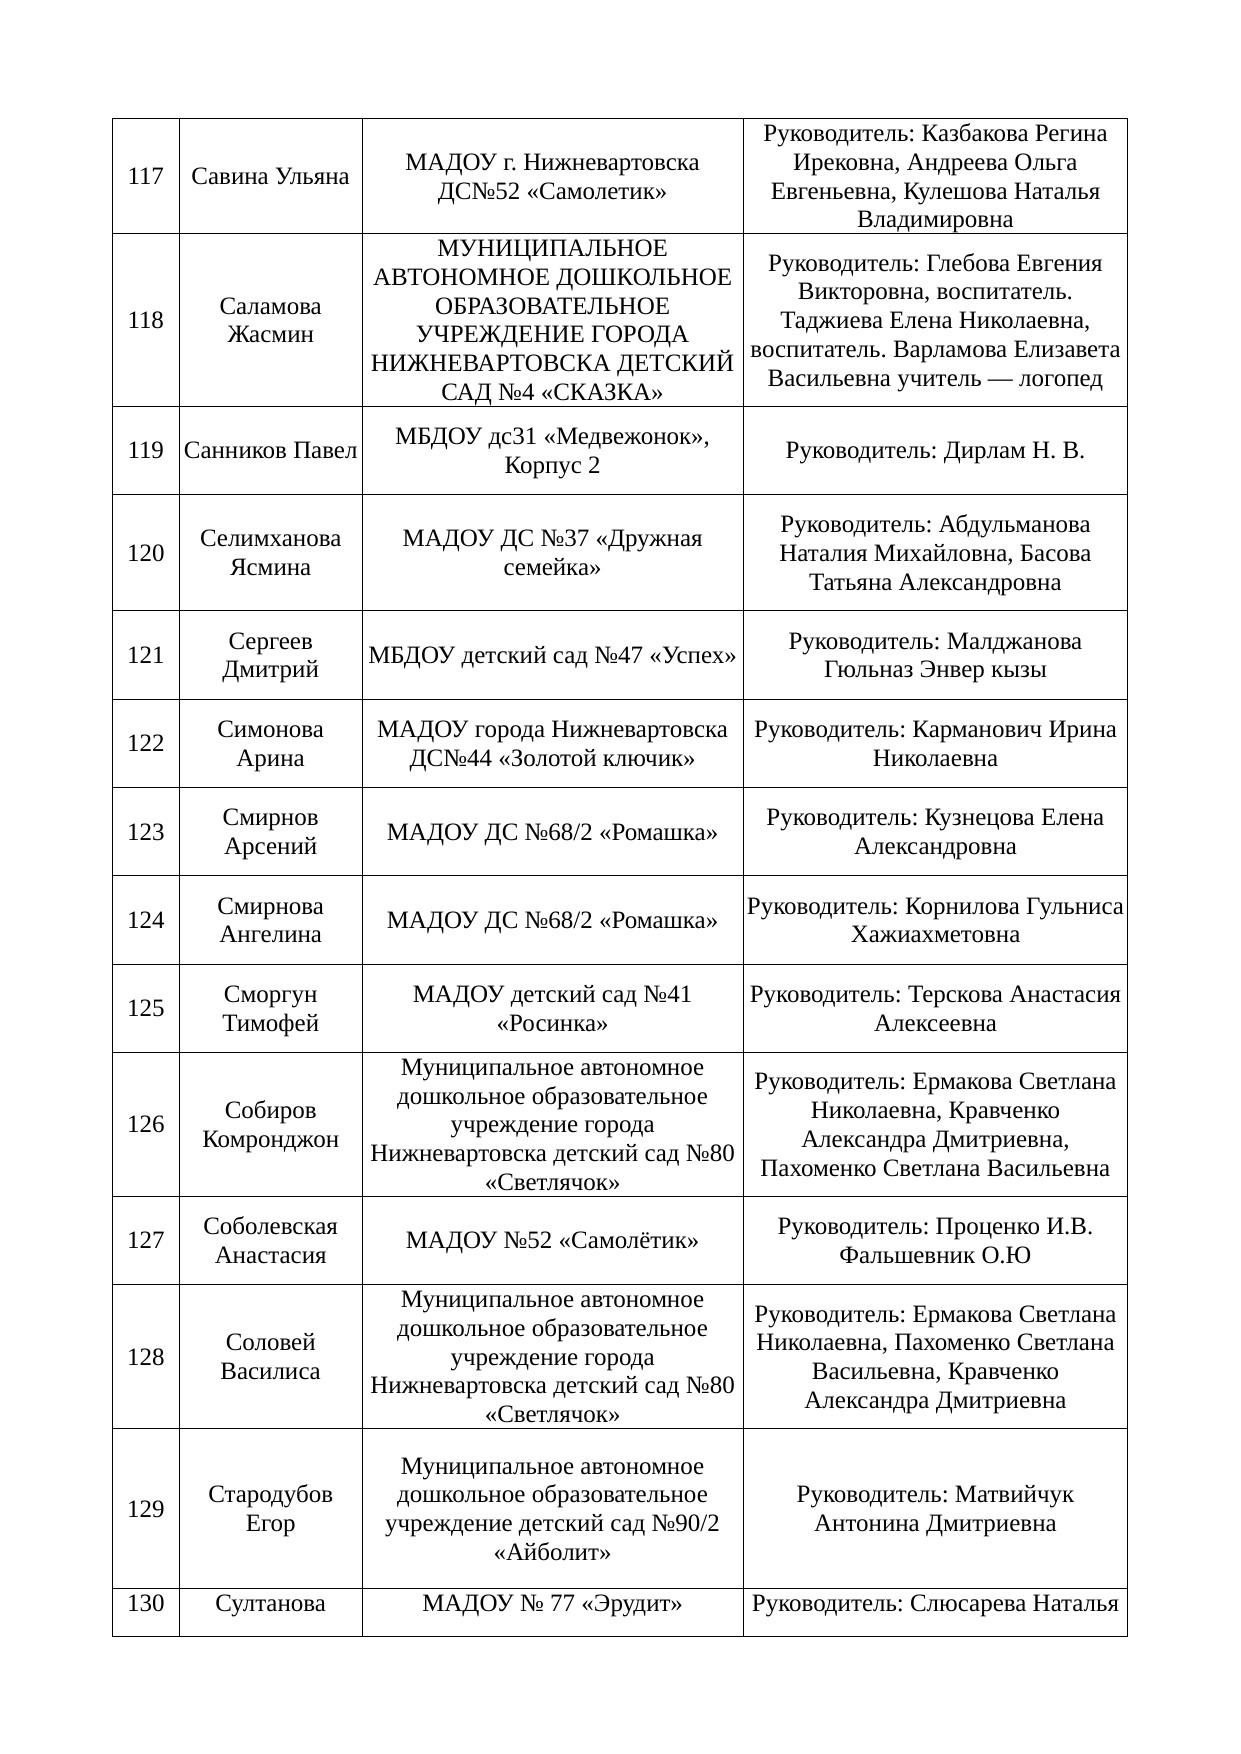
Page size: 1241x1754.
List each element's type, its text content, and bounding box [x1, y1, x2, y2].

table_cell МБДОУ дс31 «Медвежонок», Корпус 2 [363, 407, 743, 494]
table_cell 119 [113, 407, 179, 494]
table_cell МАДОУ г. Нижневартовска ДС№52 «Самолетик» [363, 119, 743, 233]
table_cell Руководитель: Карманович Ирина Николаевна [744, 700, 1127, 787]
table_cell Руководитель: Малджанова Гюльназ Энвер кызы [744, 611, 1127, 699]
table_cell Руководитель: Проценко И.В. Фальшевник О.Ю [744, 1197, 1127, 1284]
table_cell МУНИЦИПАЛЬНОЕ АВТОНОМНОЕ ДОШКОЛЬНОЕ ОБРАЗОВАТЕЛЬНОЕ УЧРЕЖДЕНИЕ ГОРОДА НИЖНЕВАРТОВСКА ДЕТСКИЙ САД №4 «СКАЗКА» [363, 234, 743, 406]
table_cell МАДОУ ДС №68/2 «Ромашка» [363, 876, 743, 964]
table_cell Стародубов Егор [180, 1429, 362, 1588]
table_cell 130 [113, 1589, 179, 1636]
table_cell Сергеев Дмитрий [180, 611, 362, 699]
table_cell МАДОУ ДС №37 «Дружная семейка» [363, 495, 743, 610]
table_cell 127 [113, 1197, 179, 1284]
table_cell Руководитель: Ермакова Светлана Николаевна, Пахоменко Светлана Васильевна, Кравченко Александра Дмитриевна [744, 1285, 1127, 1428]
table_cell Сморгун Тимофей [180, 965, 362, 1052]
table_cell 125 [113, 965, 179, 1052]
table_cell МАДОУ города Нижневартовска ДС№44 «Золотой ключик» [363, 700, 743, 787]
table_cell Руководитель: Терскова Анастасия Алексеевна [744, 965, 1127, 1052]
table_cell Соловей Василиса [180, 1285, 362, 1428]
table_cell Смирнов Арсений [180, 788, 362, 875]
table_cell МАДОУ № 77 «Эрудит» [363, 1589, 743, 1636]
table_cell Муниципальное автономное дошкольное образовательное учреждение города Нижневартовска детский сад №80 «Светлячок» [363, 1053, 743, 1196]
table_cell Руководитель: Дирлам Н. В. [744, 407, 1127, 494]
table_cell 122 [113, 700, 179, 787]
table_cell МАДОУ №52 «Самолётик» [363, 1197, 743, 1284]
table_cell Руководитель: Казбакова Регина Ирековна, Андреева Ольга Евгеньевна, Кулешова Наталья Владимировна [744, 119, 1127, 233]
table_cell Саламова Жасмин [180, 234, 362, 406]
table_cell Руководитель: Абдульманова Наталия Михайловна, Басова Татьяна Александровна [744, 495, 1127, 610]
table_cell Руководитель: Слюсарева Наталья [744, 1589, 1127, 1636]
table_cell 128 [113, 1285, 179, 1428]
table_cell МАДОУ ДС №68/2 «Ромашка» [363, 788, 743, 875]
table_cell 121 [113, 611, 179, 699]
table_cell Султанова [180, 1589, 362, 1636]
table_cell МАДОУ детский сад №41 «Росинка» [363, 965, 743, 1052]
table_cell МБДОУ детский сад №47 «Успех» [363, 611, 743, 699]
table_cell Руководитель: Кузнецова Елена Александровна [744, 788, 1127, 875]
table_cell Руководитель: Корнилова Гульниса Хажиахметовна [744, 876, 1127, 964]
table_cell Муниципальное автономное дошкольное образовательное учреждение детский сад №90/2 «Айболит» [363, 1429, 743, 1588]
table_cell Симонова Арина [180, 700, 362, 787]
table_cell Муниципальное автономное дошкольное образовательное учреждение города Нижневартовска детский сад №80 «Светлячок» [363, 1285, 743, 1428]
table_cell 123 [113, 788, 179, 875]
table_cell 118 [113, 234, 179, 406]
table_cell Руководитель: Матвийчук Антонина Дмитриевна [744, 1429, 1127, 1588]
table_cell 117 [113, 119, 179, 233]
table_cell 126 [113, 1053, 179, 1196]
table_cell Селимханова Ясмина [180, 495, 362, 610]
table_cell 120 [113, 495, 179, 610]
table_cell 124 [113, 876, 179, 964]
table_cell Савина Ульяна [180, 119, 362, 233]
table_cell Смирнова Ангелина [180, 876, 362, 964]
table_cell Руководитель: Глебова Евгения Викторовна, воспитатель. Таджиева Елена Николаевна, воспитатель. Варламова Елизавета Васильевна учитель — логопед [744, 234, 1127, 406]
table_cell Соболевская Анастасия [180, 1197, 362, 1284]
table_cell Руководитель: Ермакова Светлана Николаевна, Кравченко Александра Дмитриевна, Пахоменко Светлана Васильевна [744, 1053, 1127, 1196]
table_cell Собиров Комронджон [180, 1053, 362, 1196]
table_cell Санников Павел [180, 407, 362, 494]
table_cell 129 [113, 1429, 179, 1588]
